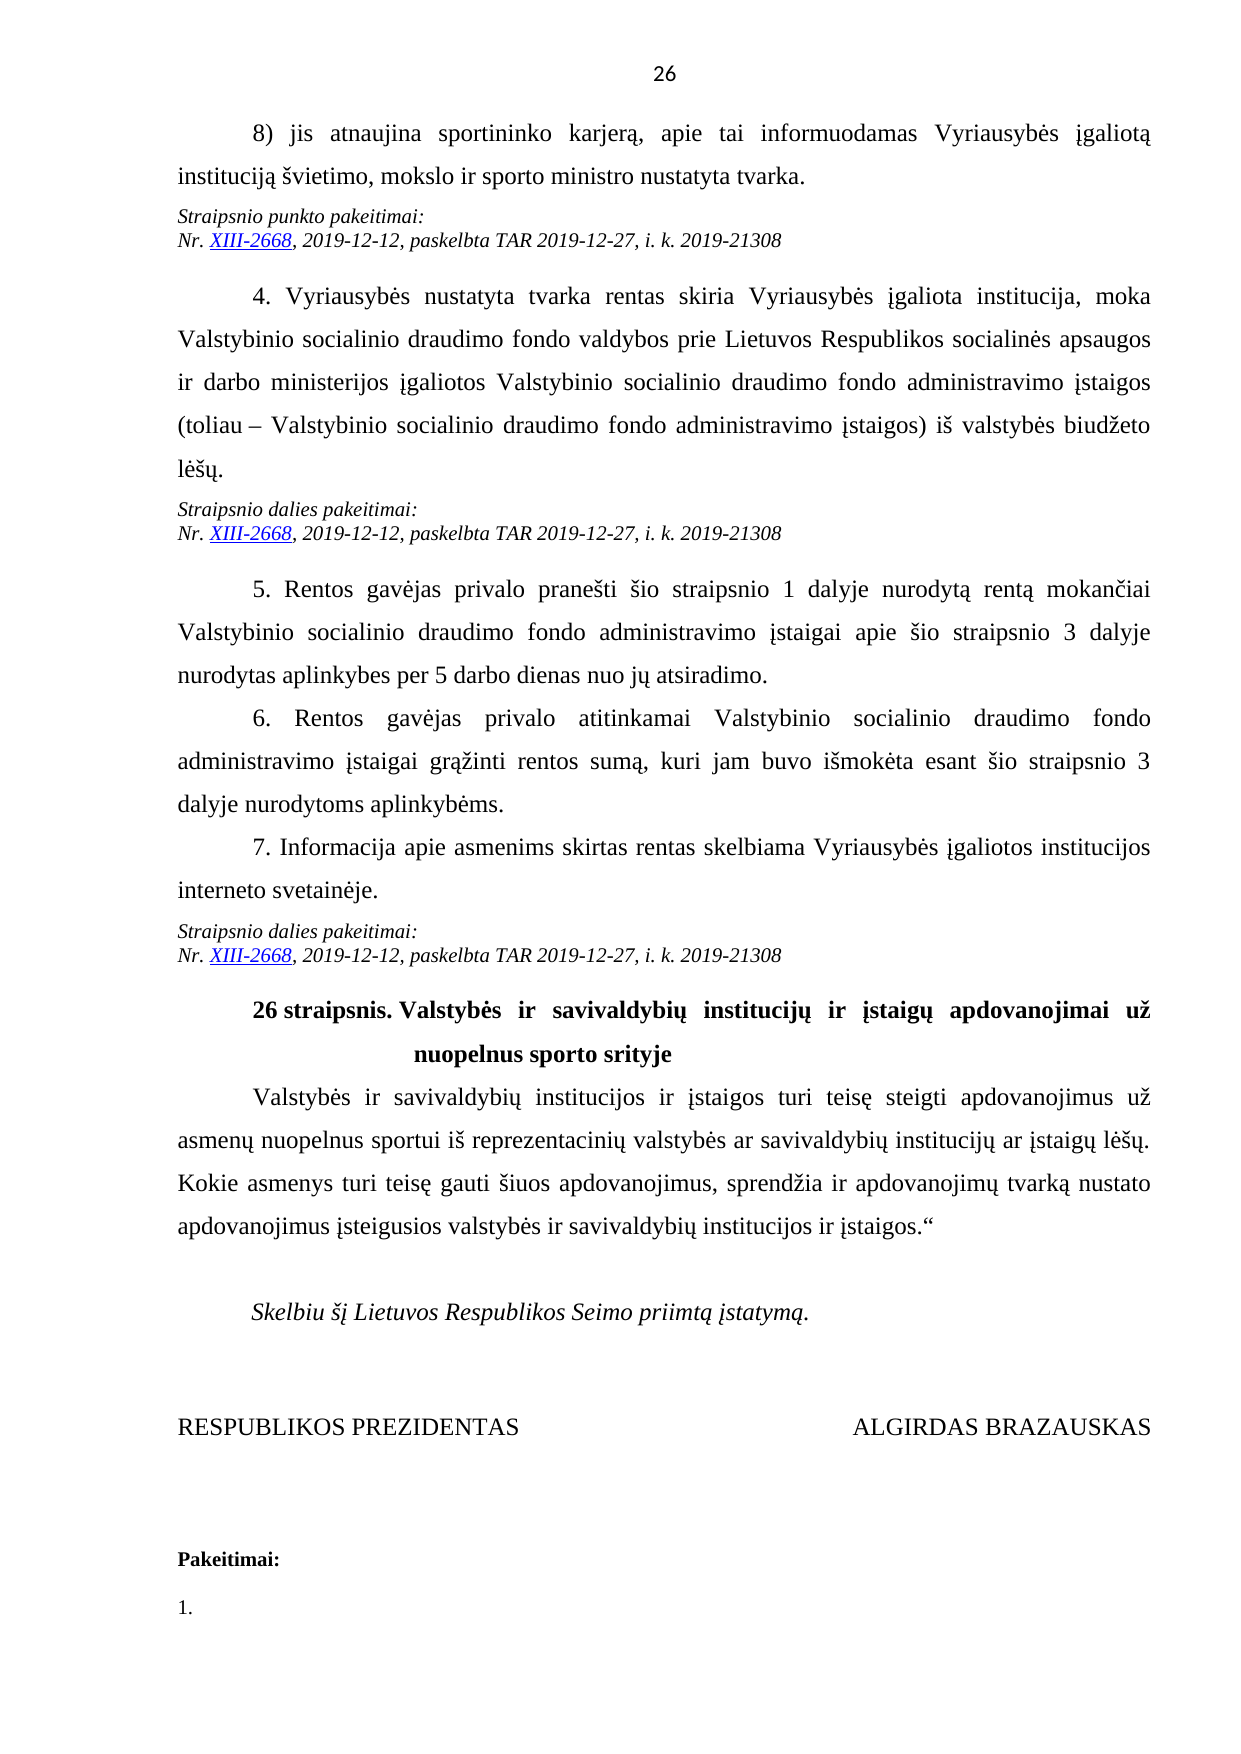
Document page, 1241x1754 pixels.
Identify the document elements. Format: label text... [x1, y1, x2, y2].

text 5. Rentos gavėjas privalo pranešti šio straipsnio 1 dalyje nurodytą rentą mokančiai Valstybinio socialinio draudimo fondo administravimo įstaigai apie šio straipsnio 3 dalyje nurodytas aplinkybes per 5 darbo dienas nuo jų atsiradimo. [177, 574, 1152, 689]
text 8) jis atnaujina sportininko karjerą, apie tai informuodamas Vyriausybės įgaliotą instituciją švietimo, mokslo ir sporto ministro nustatyta tvarka. [177, 118, 1152, 190]
text Pakeitimai: [177, 1547, 1152, 1571]
text Valstybės ir savivaldybių institucijos ir įstaigos turi teisę steigti apdovanojimus už asmenų nuopelnus sportui iš reprezentacinių valstybės ar savivaldybių institucijų ar įstaigų lėšų. Kokie asmenys turi teisę gauti šiuos apdovanojimus, sprendžia ir apdovanojimų tvarką nustato apdovanojimus įsteigusios valstybės ir savivaldybių institucijos ir įstaigos.“ [177, 1082, 1152, 1240]
text 4. Vyriausybės nustatyta tvarka rentas skiria Vyriausybės įgaliota institucija, moka Valstybinio socialinio draudimo fondo valdybos prie Lietuvos Respublikos socialinės apsaugos ir darbo ministerijos įgaliotos Valstybinio socialinio draudimo fondo administravimo įstaigos (toliau – Valstybinio socialinio draudimo fondo administravimo įstaigos) iš valstybės biudžeto lėšų. [177, 281, 1152, 482]
text Nr. XIII-2668, 2019-12-12, paskelbta TAR 2019-12-27, i. k. 2019-21308 [177, 943, 1152, 967]
text 6. Rentos gavėjas privalo atitinkamai Valstybinio socialinio draudimo fondo administravimo įstaigai grąžinti rentos sumą, kuri jam buvo išmokėta esant šio straipsnio 3 dalyje nurodytoms aplinkybėms. [177, 703, 1152, 818]
text Straipsnio dalies pakeitimai: [177, 497, 1152, 521]
text Straipsnio dalies pakeitimai: [177, 919, 1152, 943]
text 26 straipsnis. Valstybės ir savivaldybių institucijų ir įstaigų apdovanojimai už nuopelnus sporto srityje [252, 996, 1152, 1067]
text 1. [177, 1595, 1152, 1619]
text Skelbiu šį Lietuvos Respublikos Seimo priimtą įstatymą. [177, 1297, 1152, 1326]
text Nr. XIII-2668, 2019-12-12, paskelbta TAR 2019-12-27, i. k. 2019-21308 [177, 521, 1152, 545]
text Nr. XIII-2668, 2019-12-12, paskelbta TAR 2019-12-27, i. k. 2019-21308 [177, 228, 1152, 252]
text 7. Informacija apie asmenims skirtas rentas skelbiama Vyriausybės įgaliotos institucijos interneto svetainėje. [177, 832, 1152, 904]
text RESPUBLIKOS PREZIDENTAS ALGIRDAS BRAZAUSKAS [177, 1412, 1152, 1441]
text Straipsnio punkto pakeitimai: [177, 204, 1152, 228]
